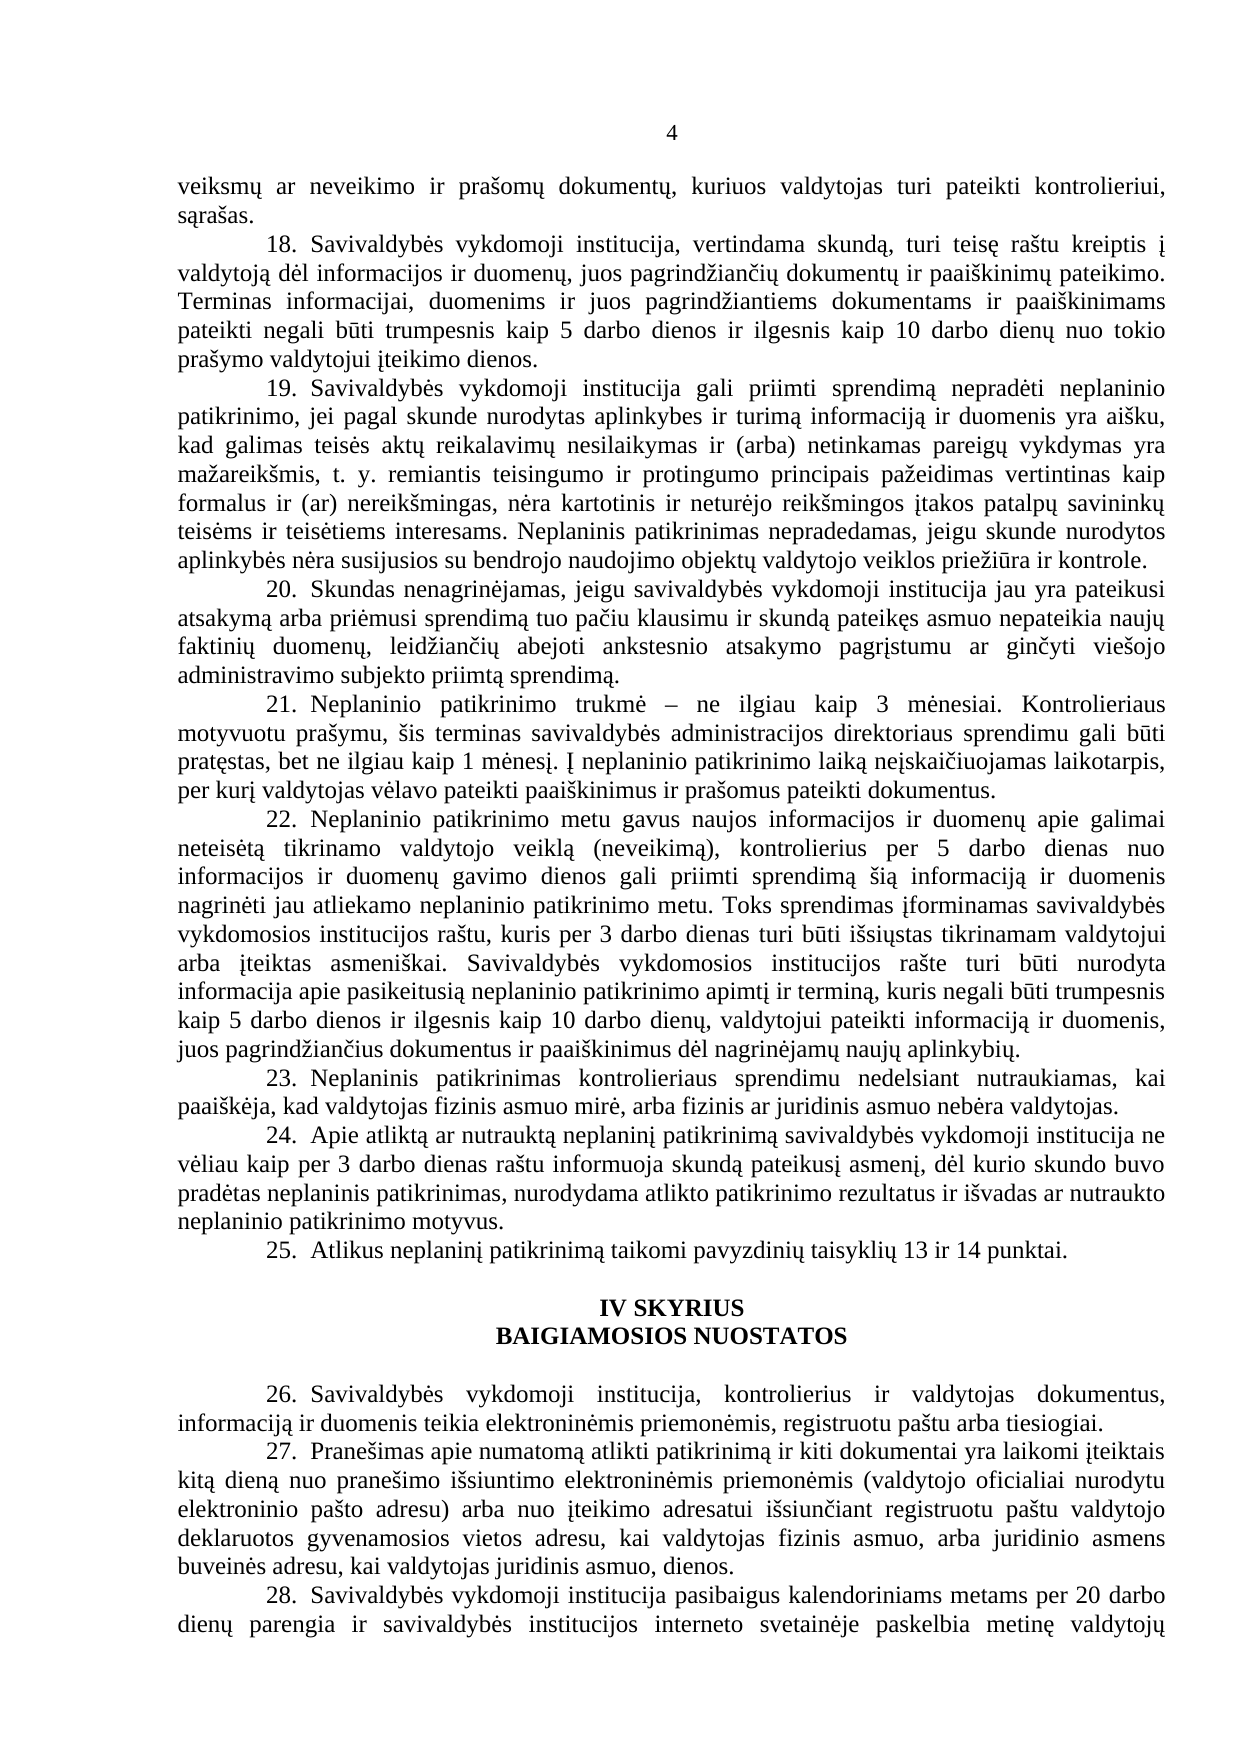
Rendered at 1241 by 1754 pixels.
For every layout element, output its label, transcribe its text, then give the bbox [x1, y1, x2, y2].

text 28. Savivaldybės vykdomoji institucija pasibaigus kalendoriniams metams per 20 darbo dienų parengia ir savivaldybės institucijos interneto svetainėje paskelbia metinę valdytojų [177, 1580, 1166, 1638]
text 19. Savivaldybės vykdomoji institucija gali priimti sprendimą nepradėti neplaninio patikrinimo, jei pagal skunde nurodytas aplinkybes ir turimą informaciją ir duomenis yra aišku, kad galimas teisės aktų reikalavimų nesilaikymas ir (arba) netinkamas pareigų vykdymas yra mažareikšmis, t. y. remiantis teisingumo ir protingumo principais pažeidimas vertintinas kaip formalus ir (ar) nereikšmingas, nėra kartotinis ir neturėjo reikšmingos įtakos patalpų savininkų teisėms ir teisėtiems interesams. Neplaninis patikrinimas nepradedamas, jeigu skunde nurodytos aplinkybės nėra susijusios su bendrojo naudojimo objektų valdytojo veiklos priežiūra ir kontrole. [177, 373, 1166, 574]
text 22. Neplaninio patikrinimo metu gavus naujos informacijos ir duomenų apie galimai neteisėtą tikrinamo valdytojo veiklą (neveikimą), kontrolierius per 5 darbo dienas nuo informacijos ir duomenų gavimo dienos gali priimti sprendimą šią informaciją ir duomenis nagrinėti jau atliekamo neplaninio patikrinimo metu. Toks sprendimas įforminamas savivaldybės vykdomosios institucijos raštu, kuris per 3 darbo dienas turi būti išsiųstas tikrinamam valdytojui arba įteiktas asmeniškai. Savivaldybės vykdomosios institucijos rašte turi būti nurodyta informacija apie pasikeitusią neplaninio patikrinimo apimtį ir terminą, kuris negali būti trumpesnis kaip 5 darbo dienos ir ilgesnis kaip 10 darbo dienų, valdytojui pateikti informaciją ir duomenis, juos pagrindžiančius dokumentus ir paaiškinimus dėl nagrinėjamų naujų aplinkybių. [177, 804, 1166, 1063]
text veiksmų ar neveikimo ir prašomų dokumentų, kuriuos valdytojas turi pateikti kontrolieriui, sąrašas. [177, 171, 1166, 229]
text 18. Savivaldybės vykdomoji institucija, vertindama skundą, turi teisę raštu kreiptis į valdytoją dėl informacijos ir duomenų, juos pagrindžiančių dokumentų ir paaiškinimų pateikimo. Terminas informacijai, duomenims ir juos pagrindžiantiems dokumentams ir paaiškinimams pateikti negali būti trumpesnis kaip 5 darbo dienos ir ilgesnis kaip 10 darbo dienų nuo tokio prašymo valdytojui įteikimo dienos. [177, 229, 1166, 373]
text 26. Savivaldybės vykdomoji institucija, kontrolierius ir valdytojas dokumentus, informaciją ir duomenis teikia elektroninėmis priemonėmis, registruotu paštu arba tiesiogiai. [177, 1379, 1166, 1436]
text 20. Skundas nenagrinėjamas, jeigu savivaldybės vykdomoji institucija jau yra pateikusi atsakymą arba priėmusi sprendimą tuo pačiu klausimu ir skundą pateikęs asmuo nepateikia naujų faktinių duomenų, leidžiančių abejoti ankstesnio atsakymo pagrįstumu ar ginčyti viešojo administravimo subjekto priimtą sprendimą. [177, 574, 1166, 689]
text BAIGIAMOSIOS NUOSTATOS [177, 1321, 1166, 1350]
text 23. Neplaninis patikrinimas kontrolieriaus sprendimu nedelsiant nutraukiamas, kai paaiškėja, kad valdytojas fizinis asmuo mirė, arba fizinis ar juridinis asmuo nebėra valdytojas. [177, 1063, 1166, 1120]
text 27. Pranešimas apie numatomą atlikti patikrinimą ir kiti dokumentai yra laikomi įteiktais kitą dieną nuo pranešimo išsiuntimo elektroninėmis priemonėmis (valdytojo oficialiai nurodytu elektroninio pašto adresu) arba nuo įteikimo adresatui išsiunčiant registruotu paštu valdytojo deklaruotos gyvenamosios vietos adresu, kai valdytojas fizinis asmuo, arba juridinio asmens buveinės adresu, kai valdytojas juridinis asmuo, dienos. [177, 1436, 1166, 1580]
text 25. Atlikus neplaninį patikrinimą taikomi pavyzdinių taisyklių 13 ir 14 punktai. [177, 1235, 1166, 1264]
text IV SKYRIUS [177, 1293, 1166, 1321]
text 24. Apie atliktą ar nutrauktą neplaninį patikrinimą savivaldybės vykdomoji institucija ne vėliau kaip per 3 darbo dienas raštu informuoja skundą pateikusį asmenį, dėl kurio skundo buvo pradėtas neplaninis patikrinimas, nurodydama atlikto patikrinimo rezultatus ir išvadas ar nutraukto neplaninio patikrinimo motyvus. [177, 1120, 1166, 1235]
text 21. Neplaninio patikrinimo trukmė – ne ilgiau kaip 3 mėnesiai. Kontrolieriaus motyvuotu prašymu, šis terminas savivaldybės administracijos direktoriaus sprendimu gali būti pratęstas, bet ne ilgiau kaip 1 mėnesį. Į neplaninio patikrinimo laiką neįskaičiuojamas laikotarpis, per kurį valdytojas vėlavo pateikti paaiškinimus ir prašomus pateikti dokumentus. [177, 689, 1166, 804]
